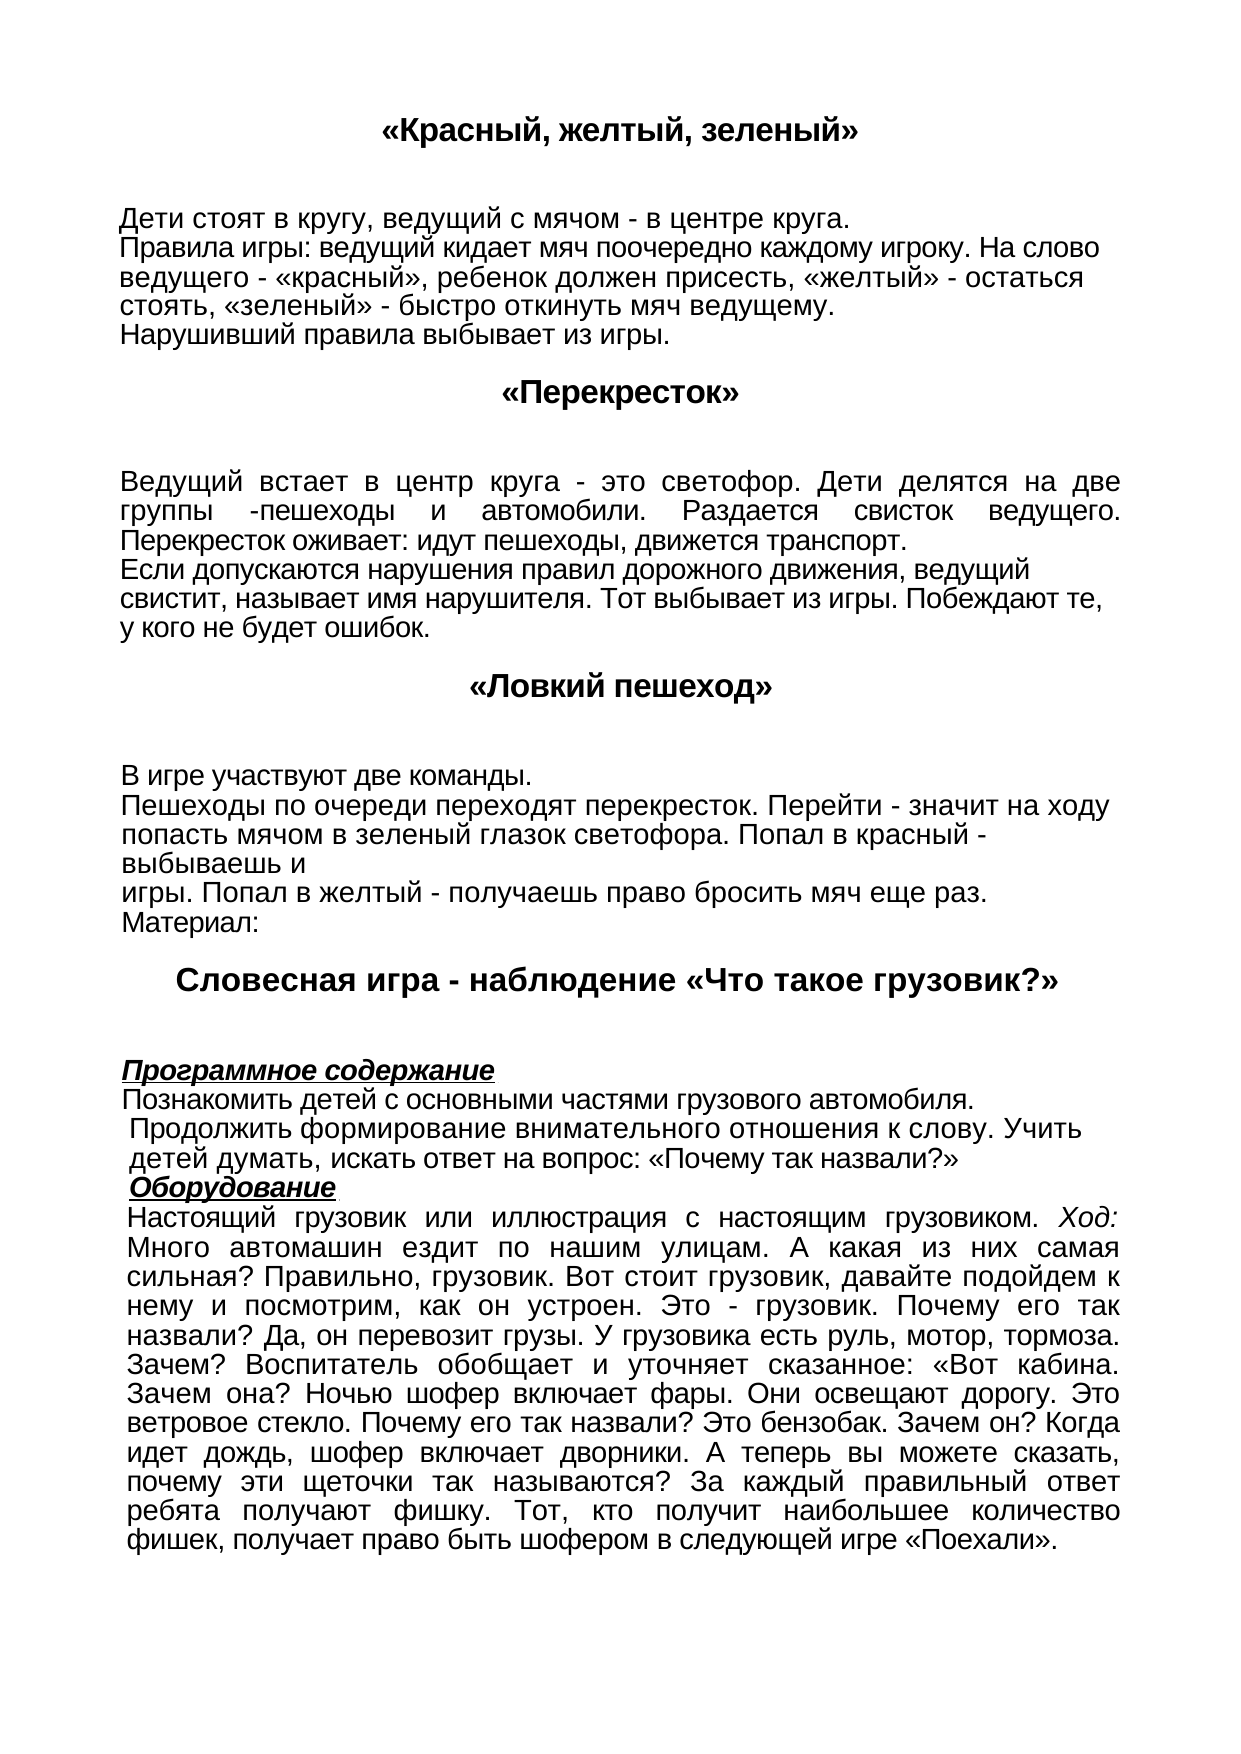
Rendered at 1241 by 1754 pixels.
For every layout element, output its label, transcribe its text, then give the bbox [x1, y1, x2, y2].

text игры. Попал в желтый - получаешь право бросить мяч еще раз. [121, 879, 1122, 909]
text Правила игры: ведущий кидает мяч поочередно каждому игроку. На слово [119, 235, 1122, 263]
text Настоящий грузовик или иллюстрация с настоящим грузовиком. Ход: Много автомашин ездит по нашим улицам. А какая из них самая сильная? Правильно, грузовик. Вот стоит грузовик, давайте подойдем к нему и посмотрим, как он устроен. Это - грузовик. Почему его так назвали? Да, он перевозит грузы. У грузовика есть руль, мотор, тормоза. Зачем? Воспитатель обобщает и уточняет сказанное: «Вот кабина. Зачем она? Ночью шофер включает фары. Они освещают дорогу. Это ветровое стекло. Почему его так назвали? Это бензобак. Зачем он? Когда идет дождь, шофер включает дворники. А теперь вы можете сказать, почему эти щеточки так называются? За каждый правильный ответ ребята получают фишку. Тот, кто получит наибольшее количество фишек, получает право быть шофером в следующей игре «Поехали». [126, 1204, 1121, 1556]
text Познакомить детей с основными частями грузового автомобиля. Продолжить формирование внимательного отношения к слову. Учить детей думать, искать ответ на вопрос: «Почему так назвали?» Оборудование [121, 1086, 1122, 1203]
text Ведущий встает в центр круга - это светофор. Дети делятся на две группы -пешеходы и автомобили. Раздается свисток ведущего. Перекресток оживает: идут пешеходы, движется транспорт. [119, 468, 1122, 556]
text Дети стоят в кругу, ведущий с мячом - в центре круга. [118, 206, 1122, 235]
text стоять, «зеленый» - быстро откинуть мяч ведущему. [119, 293, 1122, 322]
text Материал: [121, 909, 1122, 938]
text Нарушивший правила выбывает из игры. [119, 322, 1122, 351]
text Словесная игра - наблюдение «Что такое грузовик?» [123, 968, 1122, 997]
text «Красный, желтый, зеленый» [119, 118, 1122, 147]
text «Ловкий пешеход» [120, 674, 1122, 703]
text попасть мячом в зеленый глазок светофора. Попал в красный - выбываешь и [121, 821, 1122, 879]
text Пешеходы по очереди переходят перекресток. Перейти - значит на ходу [120, 792, 1122, 821]
text В игре участвуют две команды. [120, 762, 1122, 792]
text ведущего - «красный», ребенок должен присесть, «желтый» - остаться [119, 264, 1122, 293]
text Программное содержание [121, 1057, 1122, 1086]
text Если допускаются нарушения правил дорожного движения, ведущий свистит, называет имя нарушителя. Тот выбывает из игры. Побеждают те, у кого не будет ошибок. [119, 556, 1122, 644]
text «Перекресток» [119, 380, 1122, 409]
